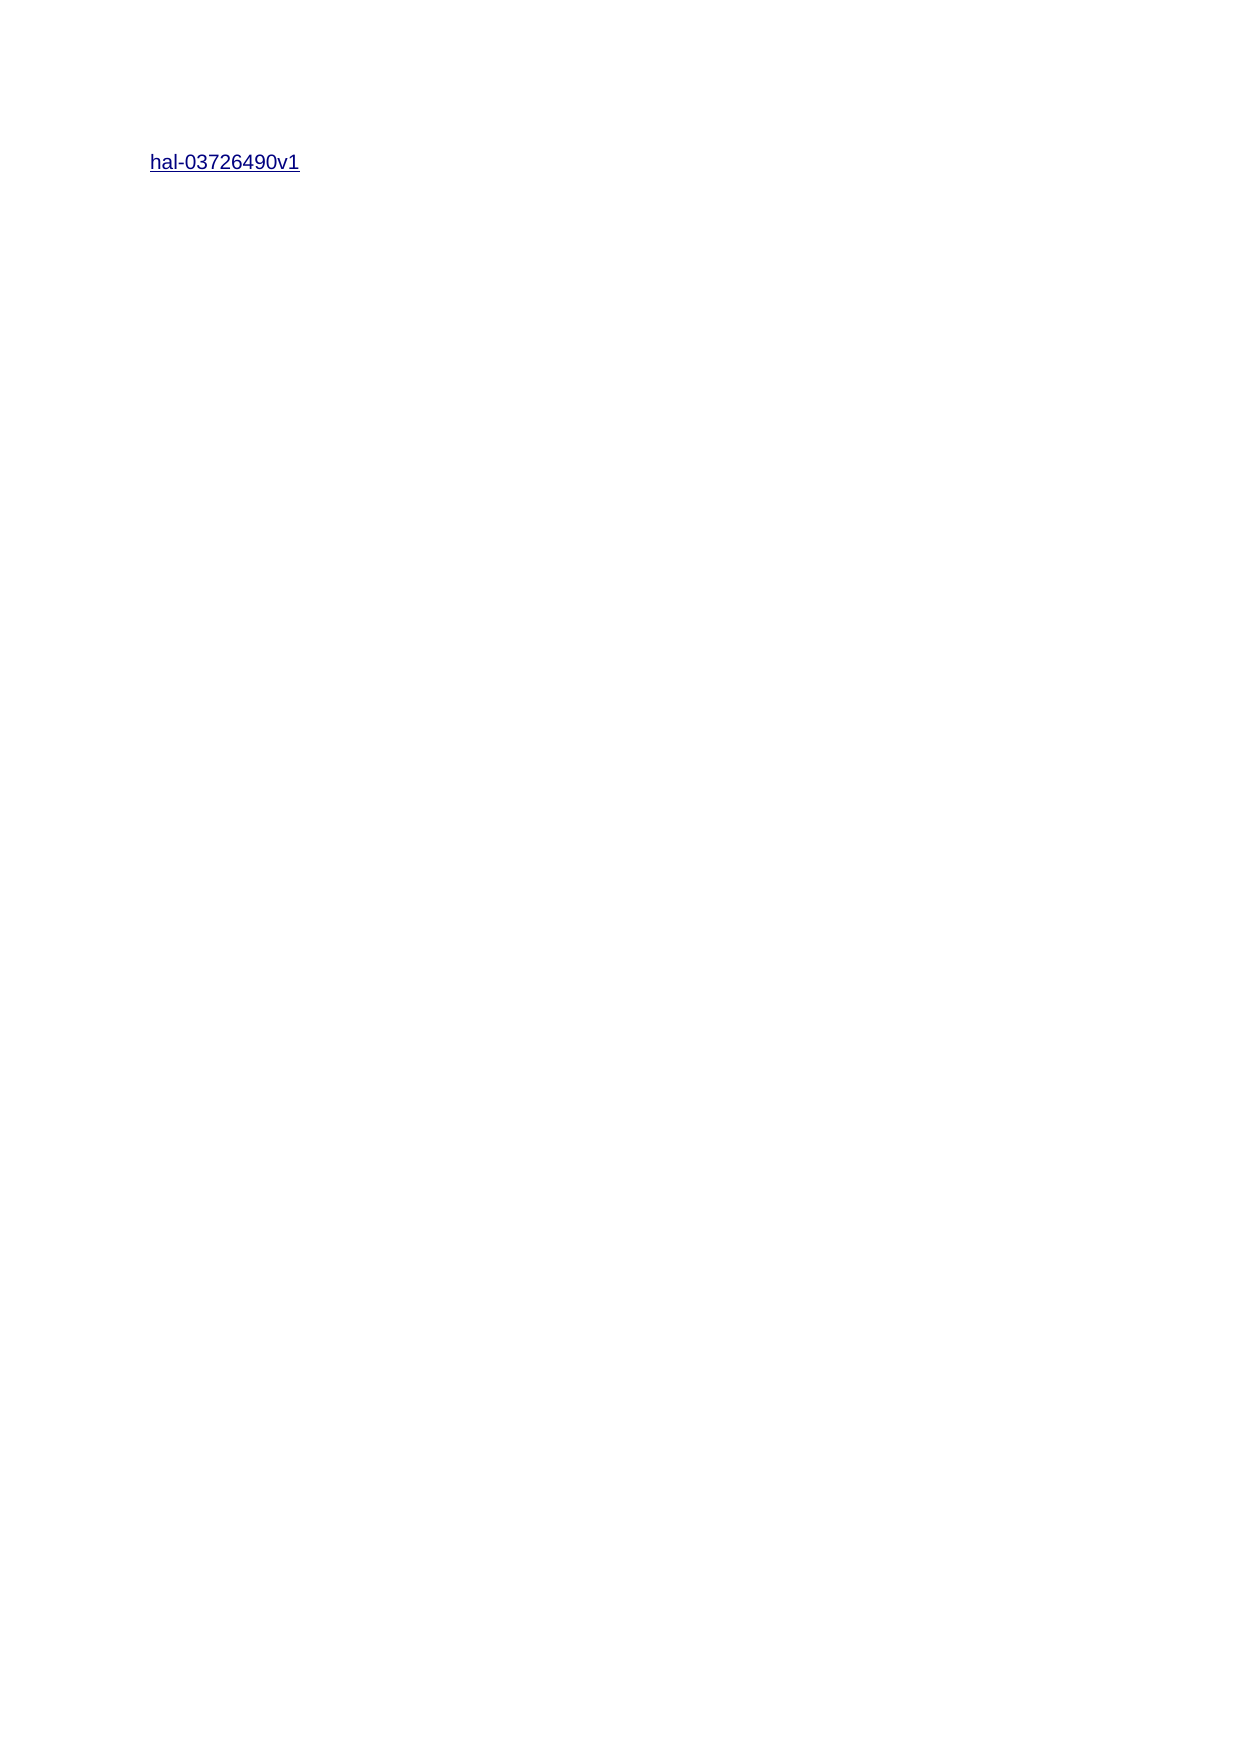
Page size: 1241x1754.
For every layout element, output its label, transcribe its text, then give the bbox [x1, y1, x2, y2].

table_cell hal-03726490v1 [150, 150, 1090, 174]
